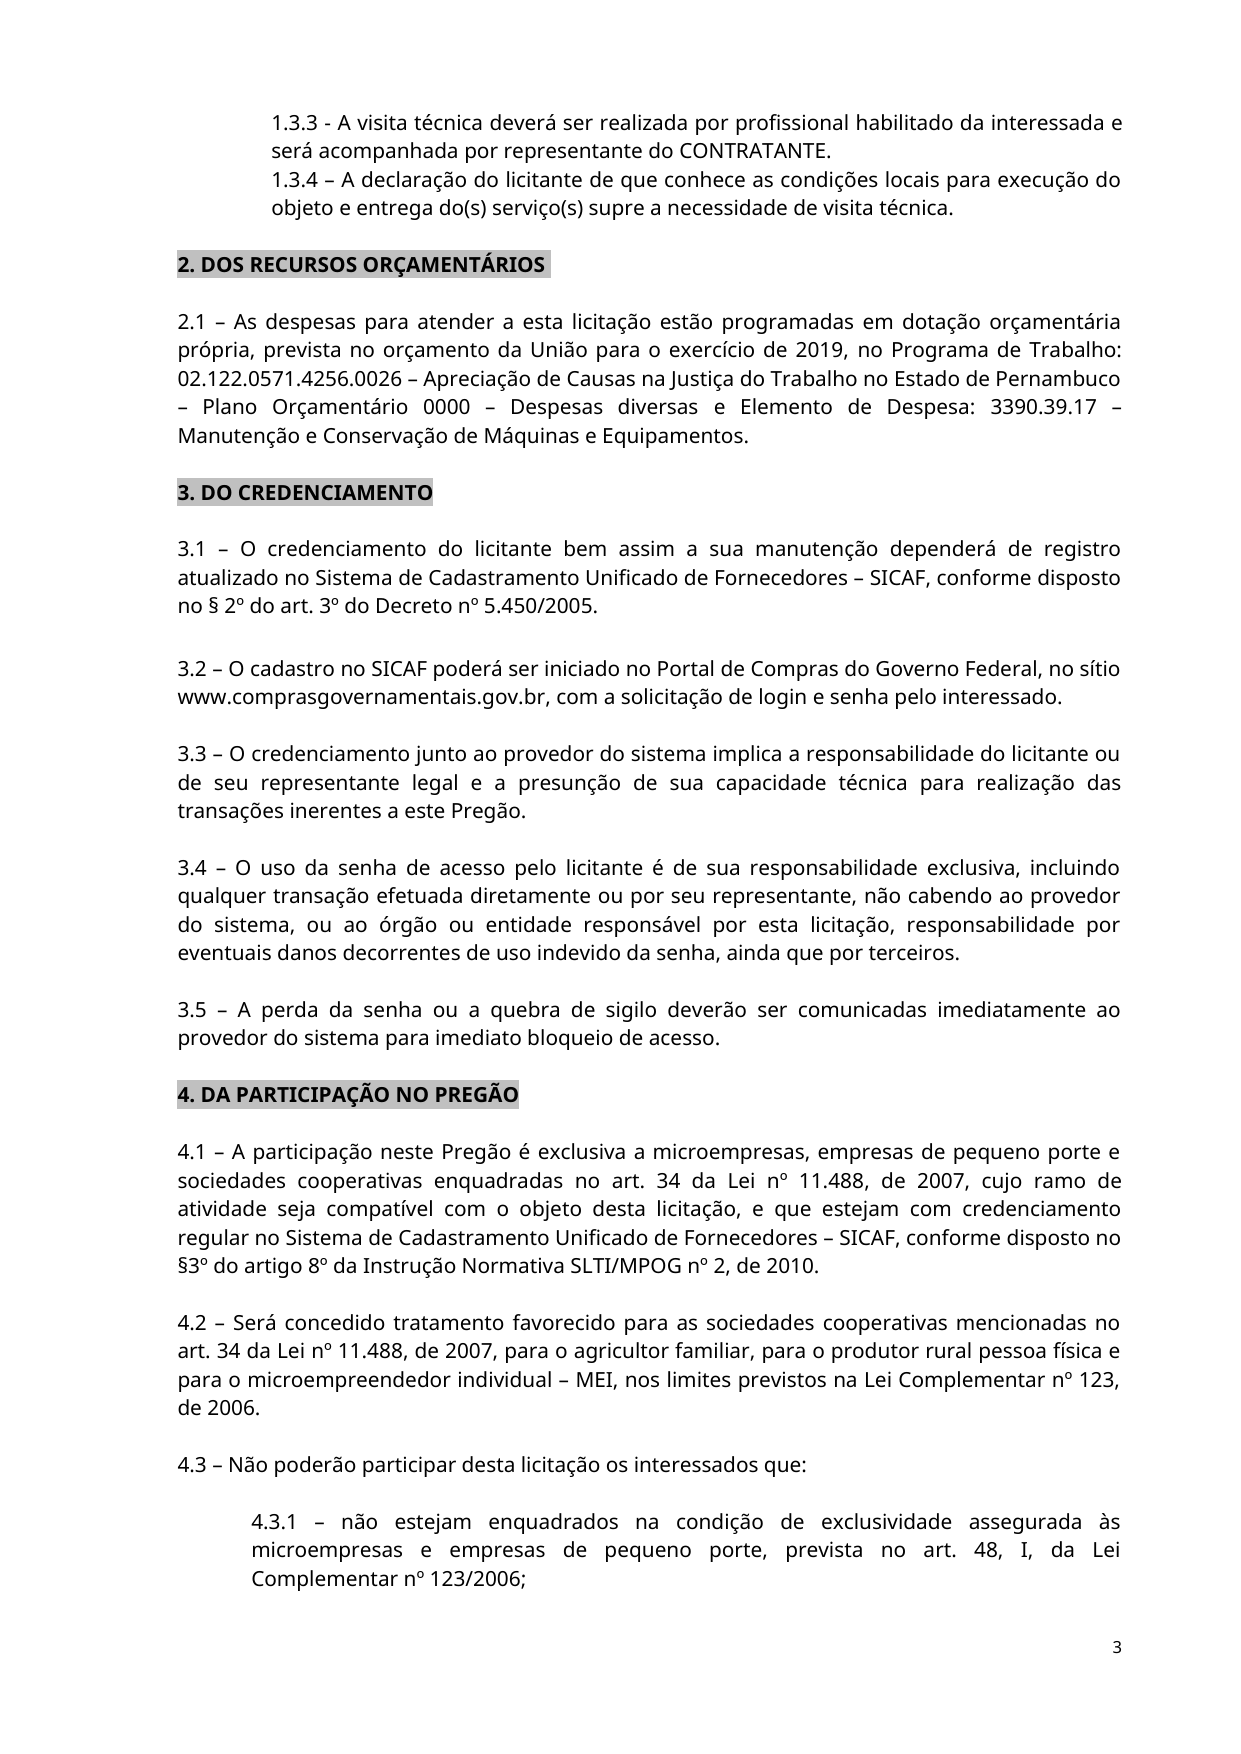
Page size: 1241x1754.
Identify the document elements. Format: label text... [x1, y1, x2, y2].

text 1.3.4 – A declaração do licitante de que conhece as condições locais para execução do objeto e entrega do(s) serviço(s) supre a necessidade de visita técnica. [271, 165, 1122, 222]
text 3.5 – A perda da senha ou a quebra de sigilo deverão ser comunicadas imediatamente ao provedor do sistema para imediato bloqueio de acesso. [177, 995, 1122, 1052]
text 3.4 – O uso da senha de acesso pelo licitante é de sua responsabilidade exclusiva, incluindo qualquer transação efetuada diretamente ou por seu representante, não cabendo ao provedor do sistema, ou ao órgão ou entidade responsável por esta licitação, responsabilidade por eventuais danos decorrentes de uso indevido da senha, ainda que por terceiros. [177, 853, 1122, 967]
text 2.1 – As despesas para atender a esta licitação estão programadas em dotação orçamentária própria, prevista no orçamento da União para o exercício de 2019, no Programa de Trabalho: 02.122.0571.4256.0026 – Apreciação de Causas na Justiça do Trabalho no Estado de Pernambuco – Plano Orçamentário 0000 – Despesas diversas e Elemento de Despesa: 3390.39.17 – Manutenção e Conservação de Máquinas e Equipamentos. [177, 307, 1122, 449]
list 4.2 – Será concedido tratamento favorecido para as sociedades cooperativas mencionadas no art. 34 da Lei nº 11.488, de 2007, para o agricultor familiar, para o produtor rural pessoa física e para o microempreendedor individual – MEI, nos limites previstos na Lei Complementar nº 123, de 2006. [177, 1308, 1122, 1422]
text 3.3 – O credenciamento junto ao provedor do sistema implica a responsabilidade do licitante ou de seu representante legal e a presunção de sua capacidade técnica para realização das transações inerentes a este Pregão. [177, 739, 1122, 824]
text 4.3.1 – não estejam enquadrados na condição de exclusividade assegurada às microempresas e empresas de pequeno porte, prevista no art. 48, I, da Lei Complementar nº 123/2006; [251, 1507, 1122, 1592]
text 3.1 – O credenciamento do licitante bem assim a sua manutenção dependerá de registro atualizado no Sistema de Cadastramento Unificado de Fornecedores – SICAF, conforme disposto no § 2º do art. 3º do Decreto nº 5.450/2005. [177, 534, 1122, 620]
text 2. DOS RECURSOS ORÇAMENTÁRIOS [177, 250, 1122, 278]
list 4.1 – A participação neste Pregão é exclusiva a microempresas, empresas de pequeno porte e sociedades cooperativas enquadradas no art. 34 da Lei nº 11.488, de 2007, cujo ramo de atividade seja compatível com o objeto desta licitação, e que estejam com credenciamento regular no Sistema de Cadastramento Unificado de Fornecedores – SICAF, conforme disposto no §3º do artigo 8º da Instrução Normativa SLTI/MPOG nº 2, de 2010. [177, 1137, 1122, 1279]
text 4. DA PARTICIPAÇÃO NO PREGÃO [177, 1080, 1122, 1109]
text 3. DO CREDENCIAMENTO [177, 478, 1122, 506]
text 3.2 – O cadastro no SICAF poderá ser iniciado no Portal de Compras do Governo Federal, no sítio www.comprasgovernamentais.gov.br, com a solicitação de login e senha pelo interessado. [177, 654, 1122, 711]
text 1.3.3 - A visita técnica deverá ser realizada por profissional habilitado da interessada e será acompanhada por representante do CONTRATANTE. [271, 108, 1124, 165]
text 4.3 – Não poderão participar desta licitação os interessados que: [177, 1450, 1122, 1478]
